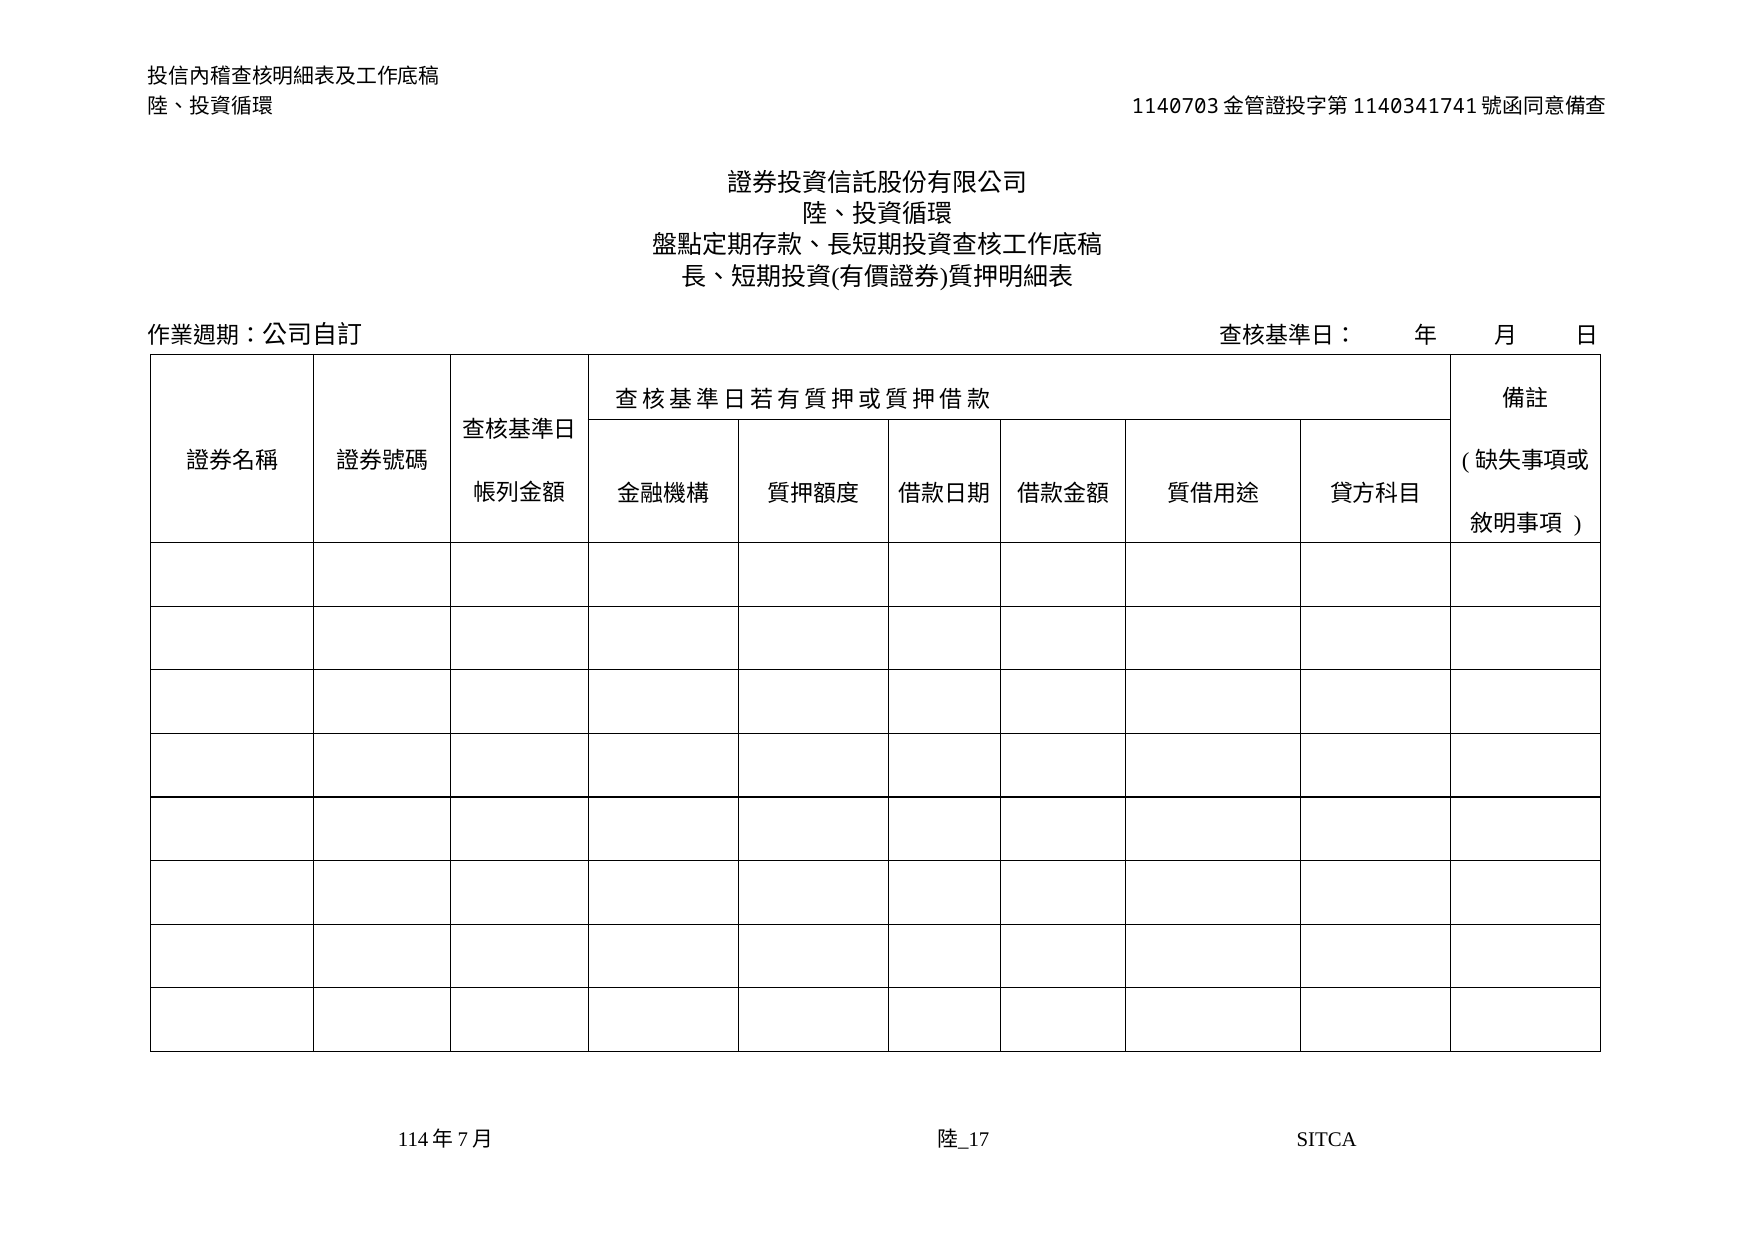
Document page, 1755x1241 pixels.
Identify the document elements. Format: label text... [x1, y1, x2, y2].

table_cell [1001, 543, 1125, 606]
table_cell [314, 861, 450, 923]
table_cell [451, 925, 588, 987]
table_cell [1301, 798, 1450, 860]
table_cell [1451, 861, 1600, 923]
table_cell [1301, 607, 1450, 669]
table_cell [451, 607, 588, 669]
table_header 查核基準日 帳列金額 [451, 355, 588, 542]
table_cell [889, 734, 1000, 796]
table_cell [451, 988, 588, 1051]
table_cell [314, 543, 450, 606]
table_cell 質借用途 [1126, 420, 1300, 542]
table_cell [451, 734, 588, 796]
table_header 證券號碼 [314, 355, 450, 542]
table_cell [739, 925, 888, 987]
table_cell 借款金額 [1001, 420, 1125, 542]
table_cell [889, 861, 1000, 923]
table_cell [1126, 734, 1300, 796]
table_cell [889, 798, 1000, 860]
table_cell [889, 543, 1000, 606]
table_cell [889, 925, 1000, 987]
table_cell [151, 670, 313, 733]
text 長、短期投資(有價證券)質押明細表 [148, 260, 1606, 291]
table_cell [151, 543, 313, 606]
table_cell [1451, 988, 1600, 1051]
table_cell [151, 734, 313, 796]
table_cell [1301, 861, 1450, 923]
table_cell [739, 734, 888, 796]
text 盤點定期存款、長短期投資查核工作底稿 [148, 229, 1606, 260]
table_cell [589, 607, 738, 669]
table_cell [1451, 734, 1600, 796]
table_cell [889, 988, 1000, 1051]
table_cell [151, 798, 313, 860]
table_cell [589, 543, 738, 606]
table_cell [589, 734, 738, 796]
text 陸、投資循環 [148, 197, 1606, 229]
table_cell [1126, 607, 1300, 669]
table_cell 借款日期 [889, 420, 1000, 542]
table_cell [151, 988, 313, 1051]
table_cell [151, 925, 313, 987]
table_cell [314, 734, 450, 796]
table_cell [739, 988, 888, 1051]
table_cell [151, 607, 313, 669]
table_cell [151, 861, 313, 923]
table_cell [739, 861, 888, 923]
table_cell [451, 543, 588, 606]
table_cell [1001, 607, 1125, 669]
table_cell [739, 798, 888, 860]
table_cell [314, 798, 450, 860]
table_cell [1001, 798, 1125, 860]
table_cell [1301, 925, 1450, 987]
table_cell [589, 670, 738, 733]
table_cell [451, 861, 588, 923]
table_cell 質押額度 [739, 420, 888, 542]
table_cell [889, 607, 1000, 669]
table_cell [1126, 798, 1300, 860]
table_header 證券名稱 [151, 355, 313, 542]
table_cell [1126, 925, 1300, 987]
table_cell [739, 543, 888, 606]
table_cell [589, 988, 738, 1051]
table_cell [1301, 988, 1450, 1051]
table_cell [1451, 607, 1600, 669]
table_cell [1126, 543, 1300, 606]
table_cell [889, 670, 1000, 733]
table_cell [1451, 798, 1600, 860]
table_cell [1126, 861, 1300, 923]
table_cell [1301, 670, 1450, 733]
table_cell [314, 670, 450, 733]
table_header 查核基準日若有質押或質押借款 [589, 355, 1450, 419]
table_cell [314, 607, 450, 669]
table_cell [314, 988, 450, 1051]
table_cell 金融機構 [589, 420, 738, 542]
text 作業週期：公司自訂 查核基準日： 年 月 日 [148, 291, 1606, 354]
table_cell [1451, 543, 1600, 606]
table_cell [1001, 925, 1125, 987]
text 證券投資信託股份有限公司 [148, 166, 1606, 197]
table_cell 貸方科目 [1301, 420, 1450, 542]
table_cell [1451, 925, 1600, 987]
table_cell [589, 861, 738, 923]
table_cell [1001, 988, 1125, 1051]
table_cell [1001, 670, 1125, 733]
table_cell [314, 925, 450, 987]
table_cell [1001, 861, 1125, 923]
table_cell [451, 798, 588, 860]
table_cell [1301, 734, 1450, 796]
table_cell [589, 925, 738, 987]
table_cell [1126, 988, 1300, 1051]
table_cell [1301, 543, 1450, 606]
table_cell [1451, 670, 1600, 733]
table_cell [739, 607, 888, 669]
table_cell [1001, 734, 1125, 796]
table_cell [739, 670, 888, 733]
table_header 備註 ( 缺失事項或 敘明事項 ) [1451, 355, 1600, 542]
table_cell [589, 798, 738, 860]
table_cell [451, 670, 588, 733]
table_cell [1126, 670, 1300, 733]
